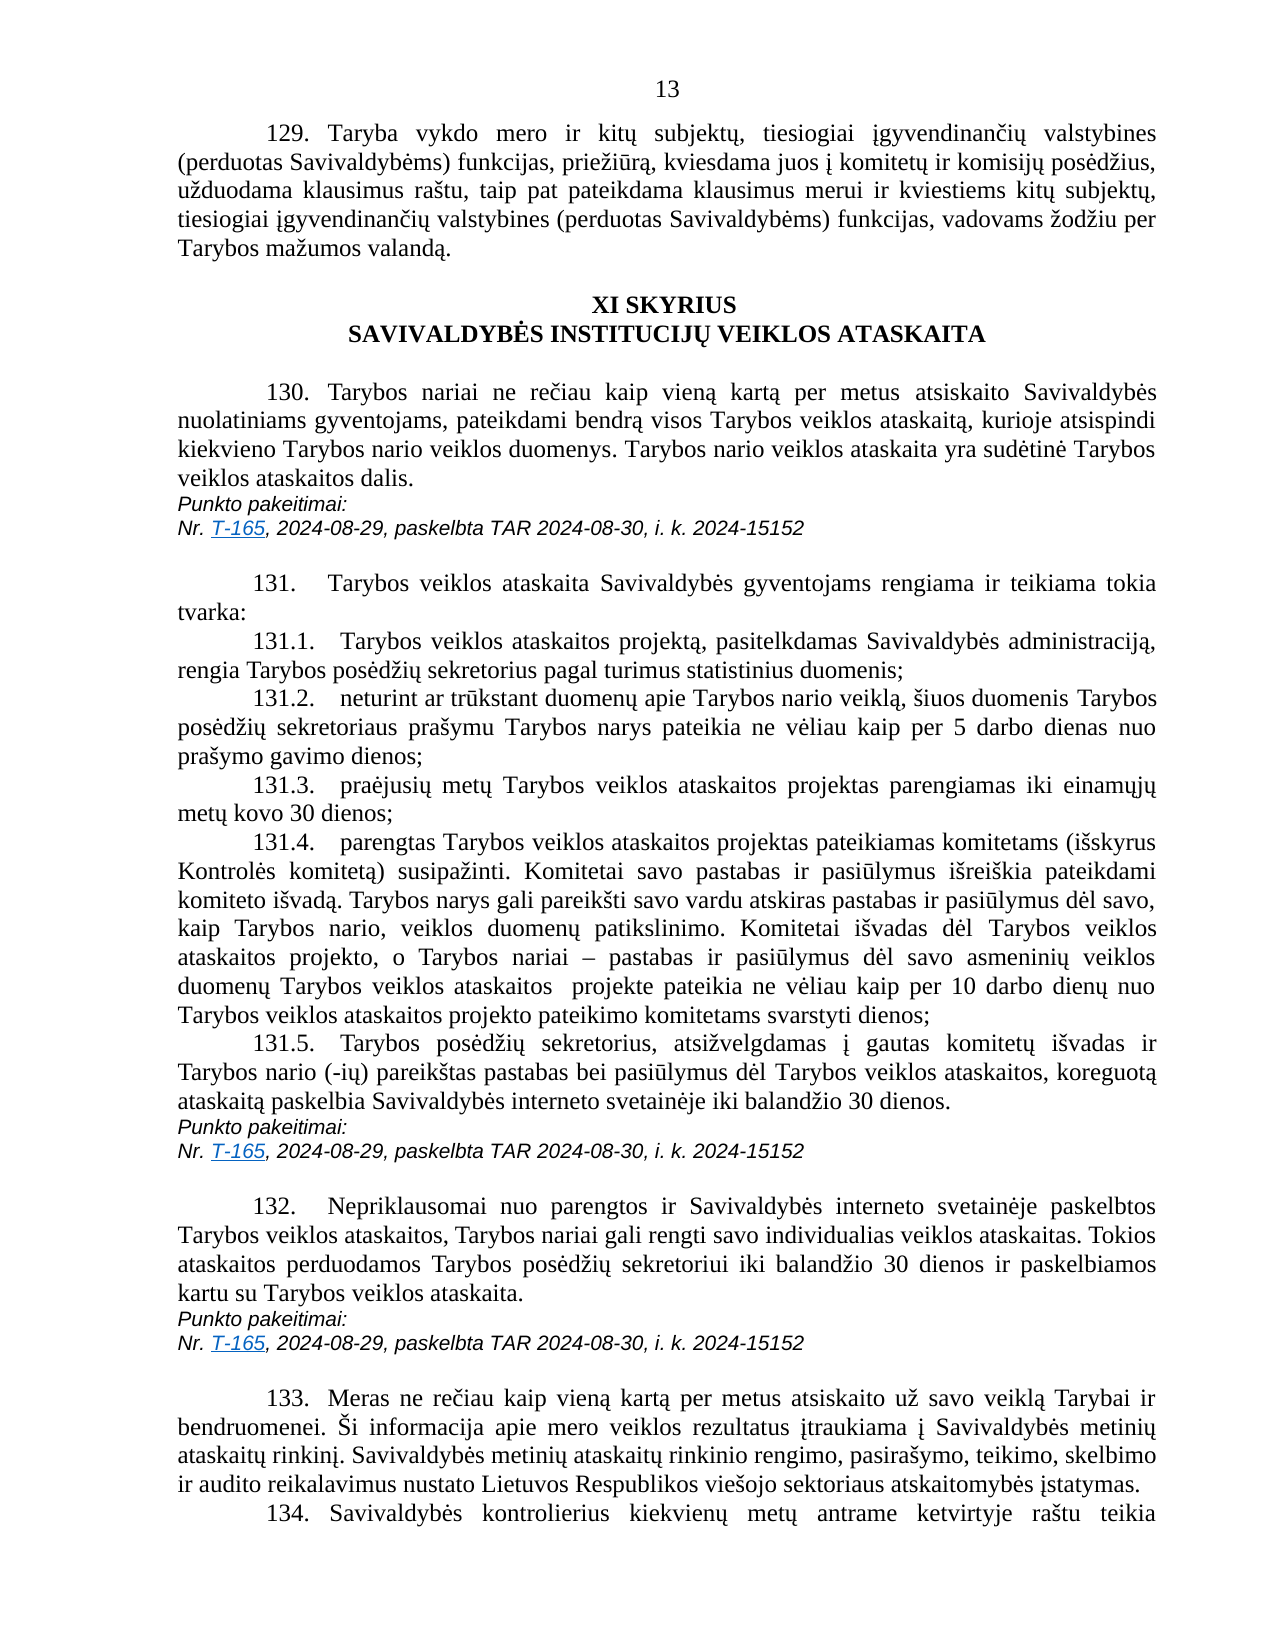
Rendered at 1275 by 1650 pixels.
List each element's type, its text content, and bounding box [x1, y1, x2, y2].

text SAVIVALDYBĖS INSTITUCIJŲ VEIKLOS ATASKAITA [177, 319, 1157, 348]
text 133. Meras ne rečiau kaip vieną kartą per metus atsiskaito už savo veiklą Tarybai ir bendruomenei. Ši informacija apie mero veiklos rezultatus įtraukiama į Savivaldybės metinių ataskaitų rinkinį. Savivaldybės metinių ataskaitų rinkinio rengimo, pasirašymo, teikimo, skelbimo ir audito reikalavimus nustato Lietuvos Respublikos viešojo sektoriaus atskaitomybės įstatymas. [177, 1383, 1157, 1498]
text Nr. T-165, 2024-08-29, paskelbta TAR 2024-08-30, i. k. 2024-15152 [177, 516, 1157, 540]
text Punkto pakeitimai: [177, 1115, 1157, 1139]
text 130. Tarybos nariai ne rečiau kaip vieną kartą per metus atsiskaito Savivaldybės nuolatiniams gyventojams, pateikdami bendrą visos Tarybos veiklos ataskaitą, kurioje atsispindi kiekvieno Tarybos nario veiklos duomenys. Tarybos nario veiklos ataskaita yra sudėtinė Tarybos veiklos ataskaitos dalis. [177, 377, 1157, 492]
text 131.3. praėjusių metų Tarybos veiklos ataskaitos projektas parengiamas iki einamųjų metų kovo 30 dienos; [177, 770, 1157, 827]
text 131.1. Tarybos veiklos ataskaitos projektą, pasitelkdamas Savivaldybės administraciją, rengia Tarybos posėdžių sekretorius pagal turimus statistinius duomenis; [177, 626, 1157, 683]
text 131.4. parengtas Tarybos veiklos ataskaitos projektas pateikiamas komitetams (išskyrus Kontrolės komitetą) susipažinti. Komitetai savo pastabas ir pasiūlymus išreiškia pateikdami komiteto išvadą. Tarybos narys gali pareikšti savo vardu atskiras pastabas ir pasiūlymus dėl savo, kaip Tarybos nario, veiklos duomenų patikslinimo. Komitetai išvadas dėl Tarybos veiklos ataskaitos projekto, o Tarybos nariai – pastabas ir pasiūlymus dėl savo asmeninių veiklos duomenų Tarybos veiklos ataskaitos projekte pateikia ne vėliau kaip per 10 darbo dienų nuo Tarybos veiklos ataskaitos projekto pateikimo komitetams svarstyti dienos; [177, 827, 1157, 1028]
text Punkto pakeitimai: [177, 492, 1157, 516]
text Punkto pakeitimai: [177, 1306, 1157, 1330]
text 131. Tarybos veiklos ataskaita Savivaldybės gyventojams rengiama ir teikiama tokia tvarka: [177, 568, 1157, 626]
text XI skyrius [177, 291, 1157, 319]
text Nr. T-165, 2024-08-29, paskelbta TAR 2024-08-30, i. k. 2024-15152 [177, 1139, 1157, 1163]
text 131.2. neturint ar trūkstant duomenų apie Tarybos nario veiklą, šiuos duomenis Tarybos posėdžių sekretoriaus prašymu Tarybos narys pateikia ne vėliau kaip per 5 darbo dienas nuo prašymo gavimo dienos; [177, 683, 1157, 770]
text 132. Nepriklausomai nuo parengtos ir Savivaldybės interneto svetainėje paskelbtos Tarybos veiklos ataskaitos, Tarybos nariai gali rengti savo individualias veiklos ataskaitas. Tokios ataskaitos perduodamos Tarybos posėdžių sekretoriui iki balandžio 30 dienos ir paskelbiamos kartu su Tarybos veiklos ataskaita. [177, 1191, 1157, 1306]
text Nr. T-165, 2024-08-29, paskelbta TAR 2024-08-30, i. k. 2024-15152 [177, 1330, 1157, 1354]
text 129. Taryba vykdo mero ir kitų subjektų, tiesiogiai įgyvendinančių valstybines (perduotas Savivaldybėms) funkcijas, priežiūrą, kviesdama juos į komitetų ir komisijų posėdžius, užduodama klausimus raštu, taip pat pateikdama klausimus merui ir kviestiems kitų subjektų, tiesiogiai įgyvendinančių valstybines (perduotas Savivaldybėms) funkcijas, vadovams žodžiu per Tarybos mažumos valandą. [177, 118, 1157, 262]
text 134. Savivaldybės kontrolierius kiekvienų metų antrame ketvirtyje raštu teikia [177, 1498, 1157, 1527]
text 131.5. Tarybos posėdžių sekretorius, atsižvelgdamas į gautas komitetų išvadas ir Tarybos nario (-ių) pareikštas pastabas bei pasiūlymus dėl Tarybos veiklos ataskaitos, koreguotą ataskaitą paskelbia Savivaldybės interneto svetainėje iki balandžio 30 dienos. [177, 1028, 1157, 1115]
